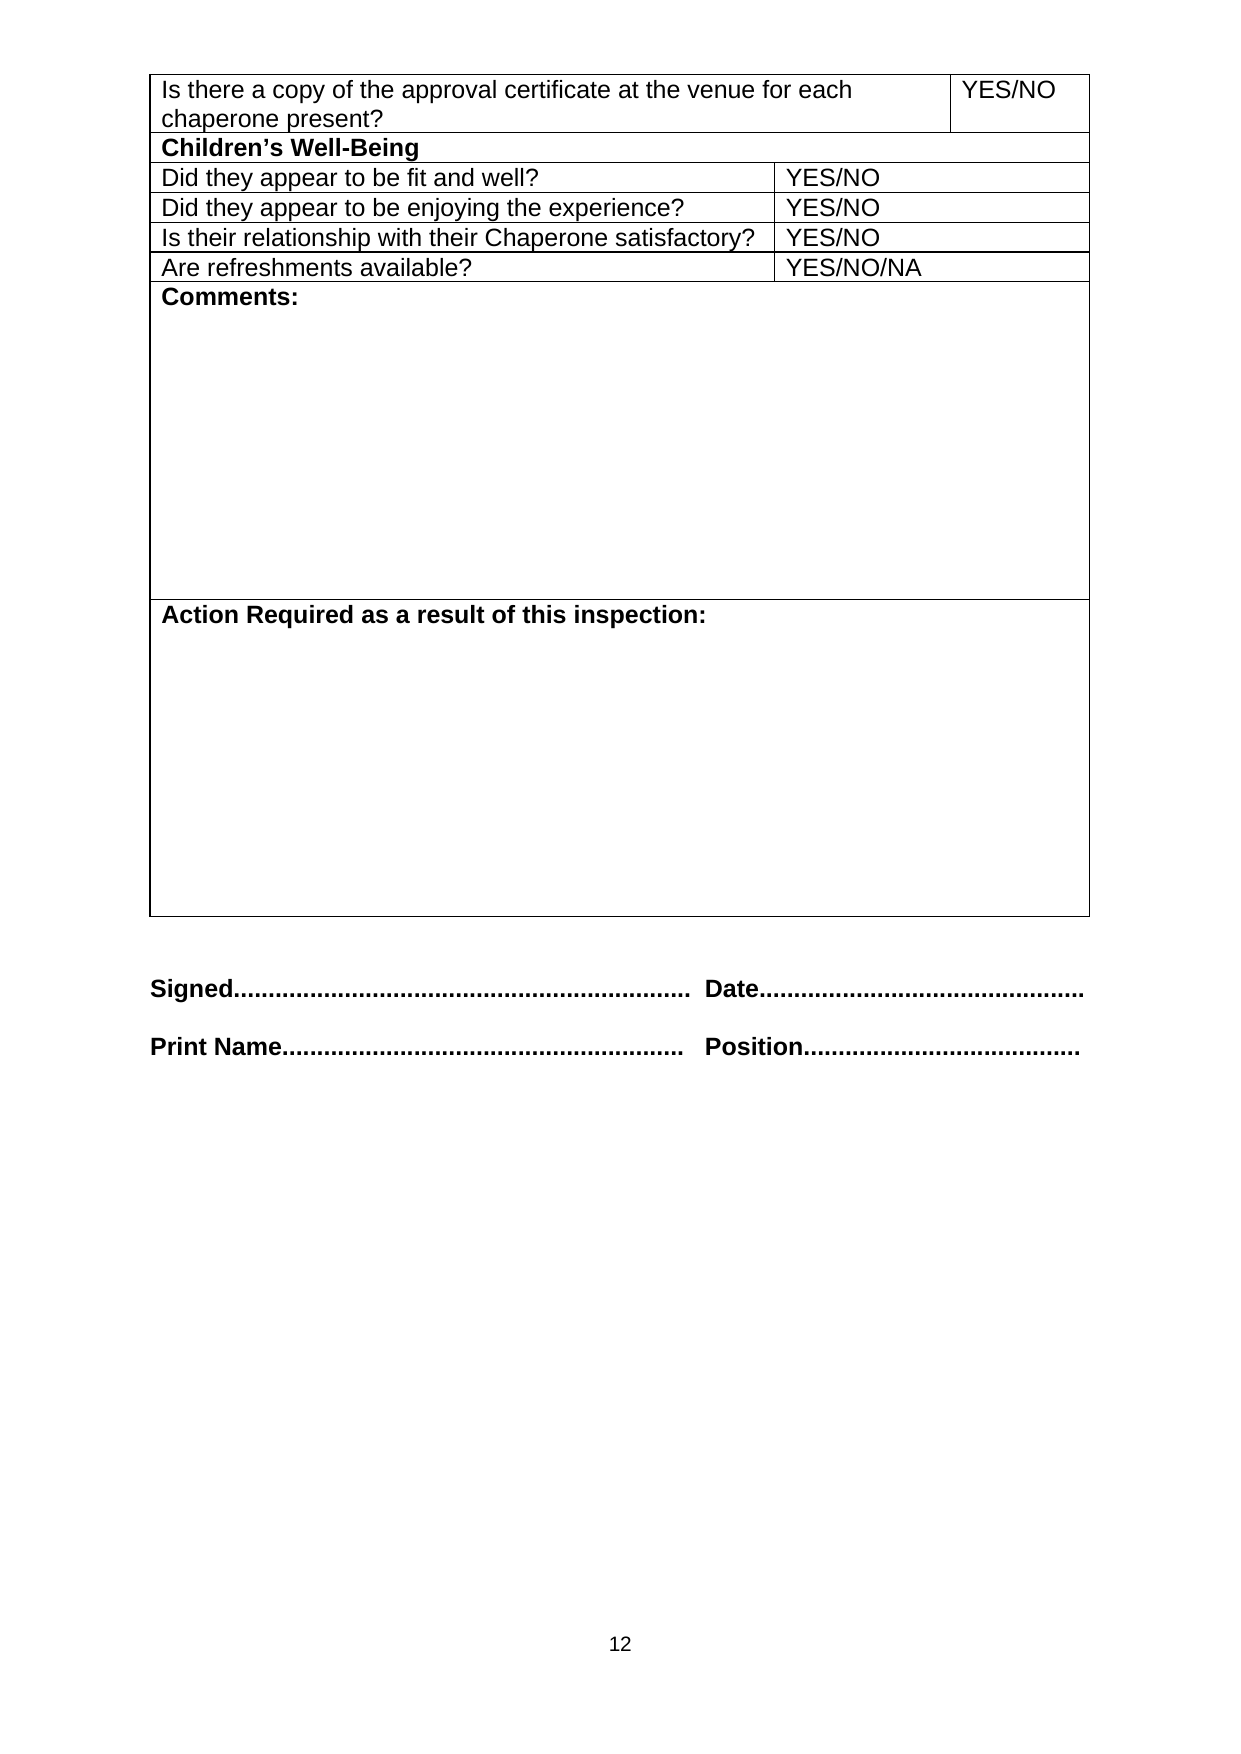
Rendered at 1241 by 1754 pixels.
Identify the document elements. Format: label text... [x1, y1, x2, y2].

table_cell YES/NO [951, 75, 1089, 132]
table_cell Is their relationship with their Chaperone satisfactory? [151, 223, 774, 251]
table_cell Action Required as a result of this inspection: [151, 600, 1089, 916]
table_cell Comments: [151, 282, 1089, 598]
text Signed.................................................................. Date............................................... [150, 974, 1090, 1003]
table_cell Children’s Well-Being [151, 133, 1089, 162]
table_cell Did they appear to be fit and well? [151, 163, 774, 192]
table_cell Are refreshments available? [151, 253, 774, 281]
text Print Name.......................................................... Position........................................ [150, 1032, 1090, 1061]
table_cell YES/NO [775, 163, 1089, 192]
table_cell Did they appear to be enjoying the experience? [151, 193, 774, 222]
table_cell Is there a copy of the approval certificate at the venue for each chaperone present? [151, 75, 950, 132]
table_cell YES/NO [775, 193, 1089, 222]
table_cell YES/NO [775, 223, 1089, 251]
table_cell YES/NO/NA [775, 253, 1089, 281]
